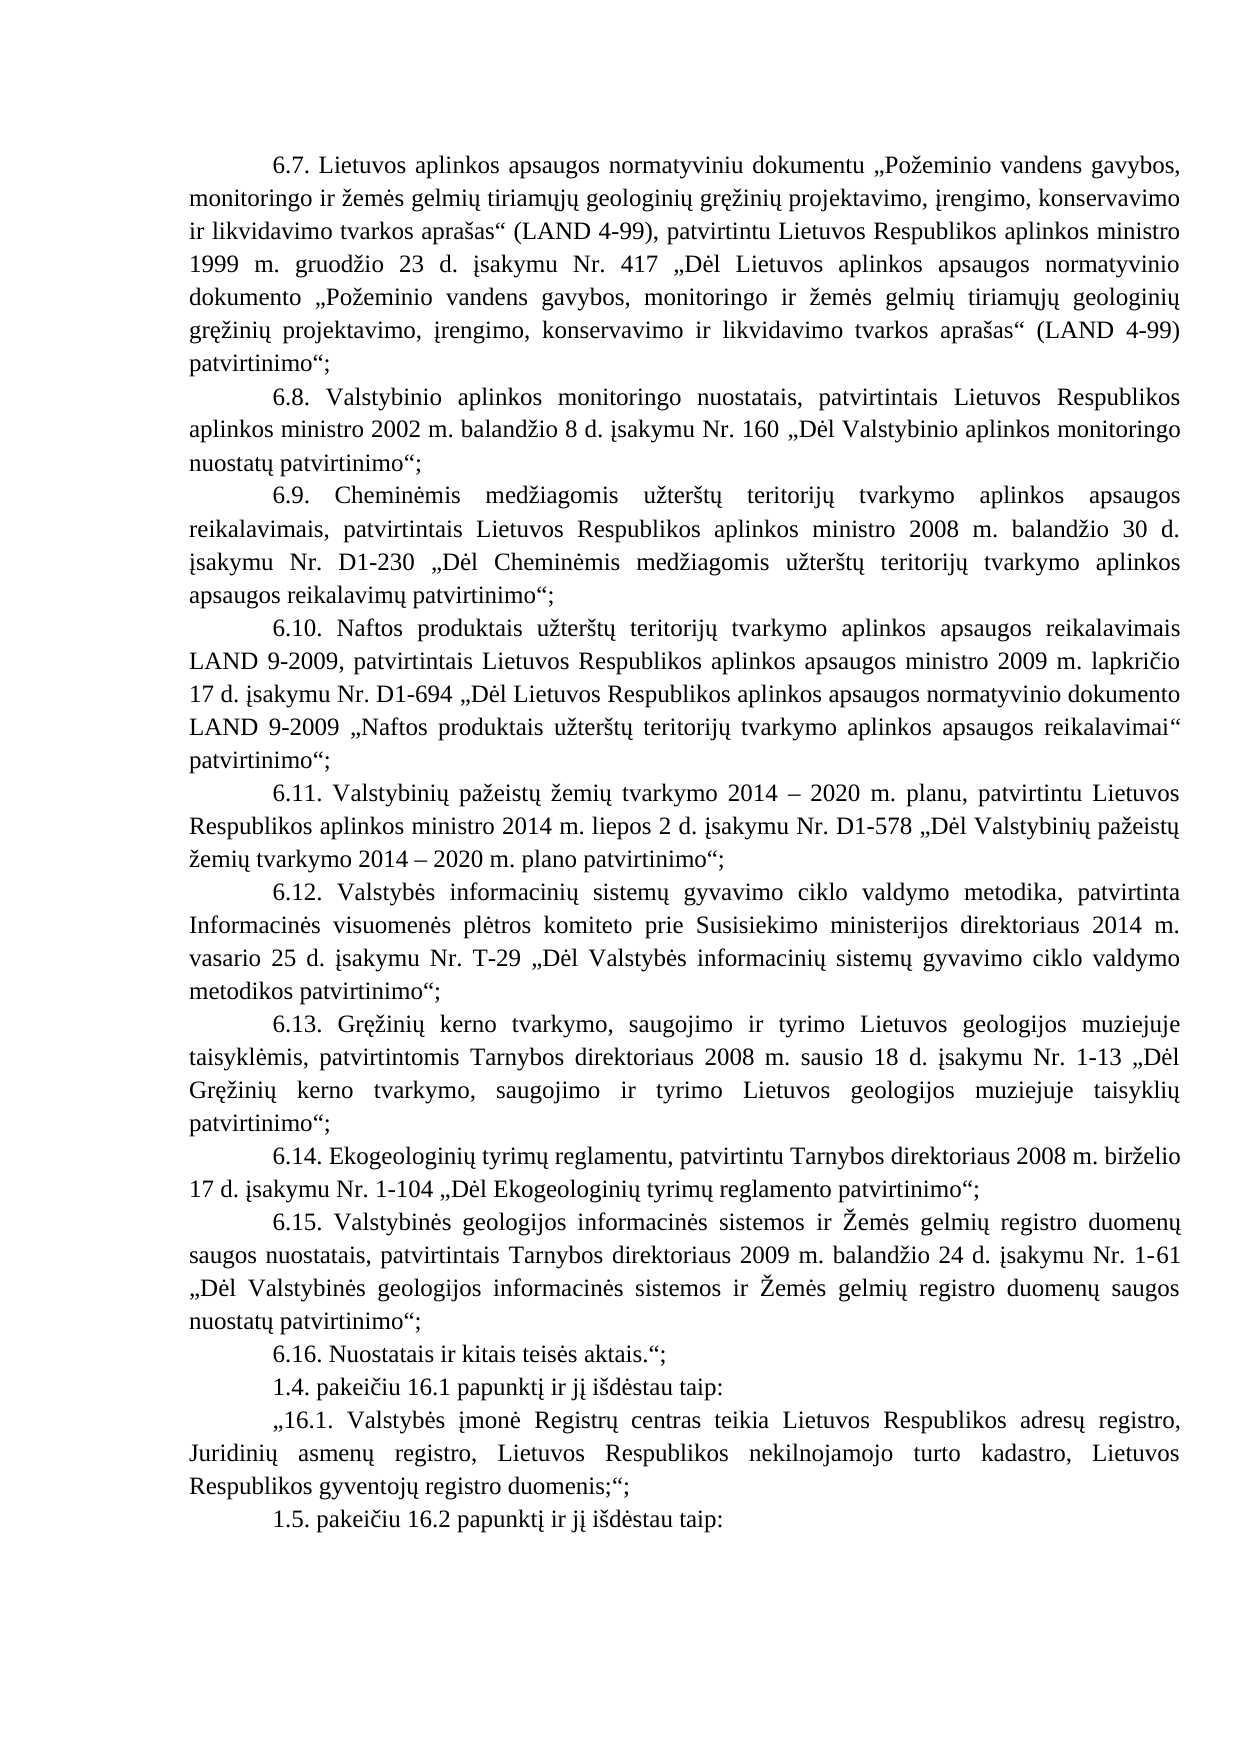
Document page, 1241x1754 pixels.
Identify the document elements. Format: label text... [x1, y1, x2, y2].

text 1.4. pakeičiu 16.1 papunktį ir jį išdėstau taip: [189, 1372, 1181, 1401]
text 6.15. Valstybinės geologijos informacinės sistemos ir Žemės gelmių registro duomenų saugos nuostatais, patvirtintais Tarnybos direktoriaus 2009 m. balandžio 24 d. įsakymu Nr. 1-61 „Dėl Valstybinės geologijos informacinės sistemos ir Žemės gelmių registro duomenų saugos nuostatų patvirtinimo“; [189, 1207, 1181, 1335]
text „16.1. Valstybės įmonė Registrų centras teikia Lietuvos Respublikos adresų registro, Juridinių asmenų registro, Lietuvos Respublikos nekilnojamojo turto kadastro, Lietuvos Respublikos gyventojų registro duomenis;“; [189, 1405, 1181, 1500]
text 6.12. Valstybės informacinių sistemų gyvavimo ciklo valdymo metodika, patvirtinta Informacinės visuomenės plėtros komiteto prie Susisiekimo ministerijos direktoriaus 2014 m. vasario 25 d. įsakymu Nr. T-29 „Dėl Valstybės informacinių sistemų gyvavimo ciklo valdymo metodikos patvirtinimo“; [189, 877, 1181, 1005]
text 6.8. Valstybinio aplinkos monitoringo nuostatais, patvirtintais Lietuvos Respublikos aplinkos ministro 2002 m. balandžio 8 d. įsakymu Nr. 160 „Dėl Valstybinio aplinkos monitoringo nuostatų patvirtinimo“; [189, 382, 1181, 476]
text 6.13. Gręžinių kerno tvarkymo, saugojimo ir tyrimo Lietuvos geologijos muziejuje taisyklėmis, patvirtintomis Tarnybos direktoriaus 2008 m. sausio 18 d. įsakymu Nr. 1-13 „Dėl Gręžinių kerno tvarkymo, saugojimo ir tyrimo Lietuvos geologijos muziejuje taisyklių patvirtinimo“; [189, 1009, 1181, 1137]
text 6.7. Lietuvos aplinkos apsaugos normatyviniu dokumentu „Požeminio vandens gavybos, monitoringo ir žemės gelmių tiriamųjų geologinių gręžinių projektavimo, įrengimo, konservavimo ir likvidavimo tvarkos aprašas“ (LAND 4-99), patvirtintu Lietuvos Respublikos aplinkos ministro 1999 m. gruodžio 23 d. įsakymu Nr. 417 „Dėl Lietuvos aplinkos apsaugos normatyvinio dokumento „Požeminio vandens gavybos, monitoringo ir žemės gelmių tiriamųjų geologinių gręžinių projektavimo, įrengimo, konservavimo ir likvidavimo tvarkos aprašas“ (LAND 4-99) patvirtinimo“; [189, 150, 1181, 377]
text 6.10. Naftos produktais užterštų teritorijų tvarkymo aplinkos apsaugos reikalavimais LAND 9-2009, patvirtintais Lietuvos Respublikos aplinkos apsaugos ministro 2009 m. lapkričio 17 d. įsakymu Nr. D1-694 „Dėl Lietuvos Respublikos aplinkos apsaugos normatyvinio dokumento LAND 9-2009 „Naftos produktais užterštų teritorijų tvarkymo aplinkos apsaugos reikalavimai“ patvirtinimo“; [189, 613, 1181, 773]
text 6.11. Valstybinių pažeistų žemių tvarkymo 2014 – 2020 m. planu, patvirtintu Lietuvos Respublikos aplinkos ministro 2014 m. liepos 2 d. įsakymu Nr. D1-578 „Dėl Valstybinių pažeistų žemių tvarkymo 2014 – 2020 m. plano patvirtinimo“; [189, 778, 1181, 873]
text 1.5. pakeičiu 16.2 papunktį ir jį išdėstau taip: [189, 1504, 1181, 1533]
text 6.16. Nuostatais ir kitais teisės aktais.“; [189, 1339, 1181, 1368]
text 6.9. Cheminėmis medžiagomis užterštų teritorijų tvarkymo aplinkos apsaugos reikalavimais, patvirtintais Lietuvos Respublikos aplinkos ministro 2008 m. balandžio 30 d. įsakymu Nr. D1-230 „Dėl Cheminėmis medžiagomis užterštų teritorijų tvarkymo aplinkos apsaugos reikalavimų patvirtinimo“; [189, 481, 1181, 608]
text 6.14. Ekogeologinių tyrimų reglamentu, patvirtintu Tarnybos direktoriaus 2008 m. birželio 17 d. įsakymu Nr. 1-104 „Dėl Ekogeologinių tyrimų reglamento patvirtinimo“; [189, 1141, 1181, 1203]
